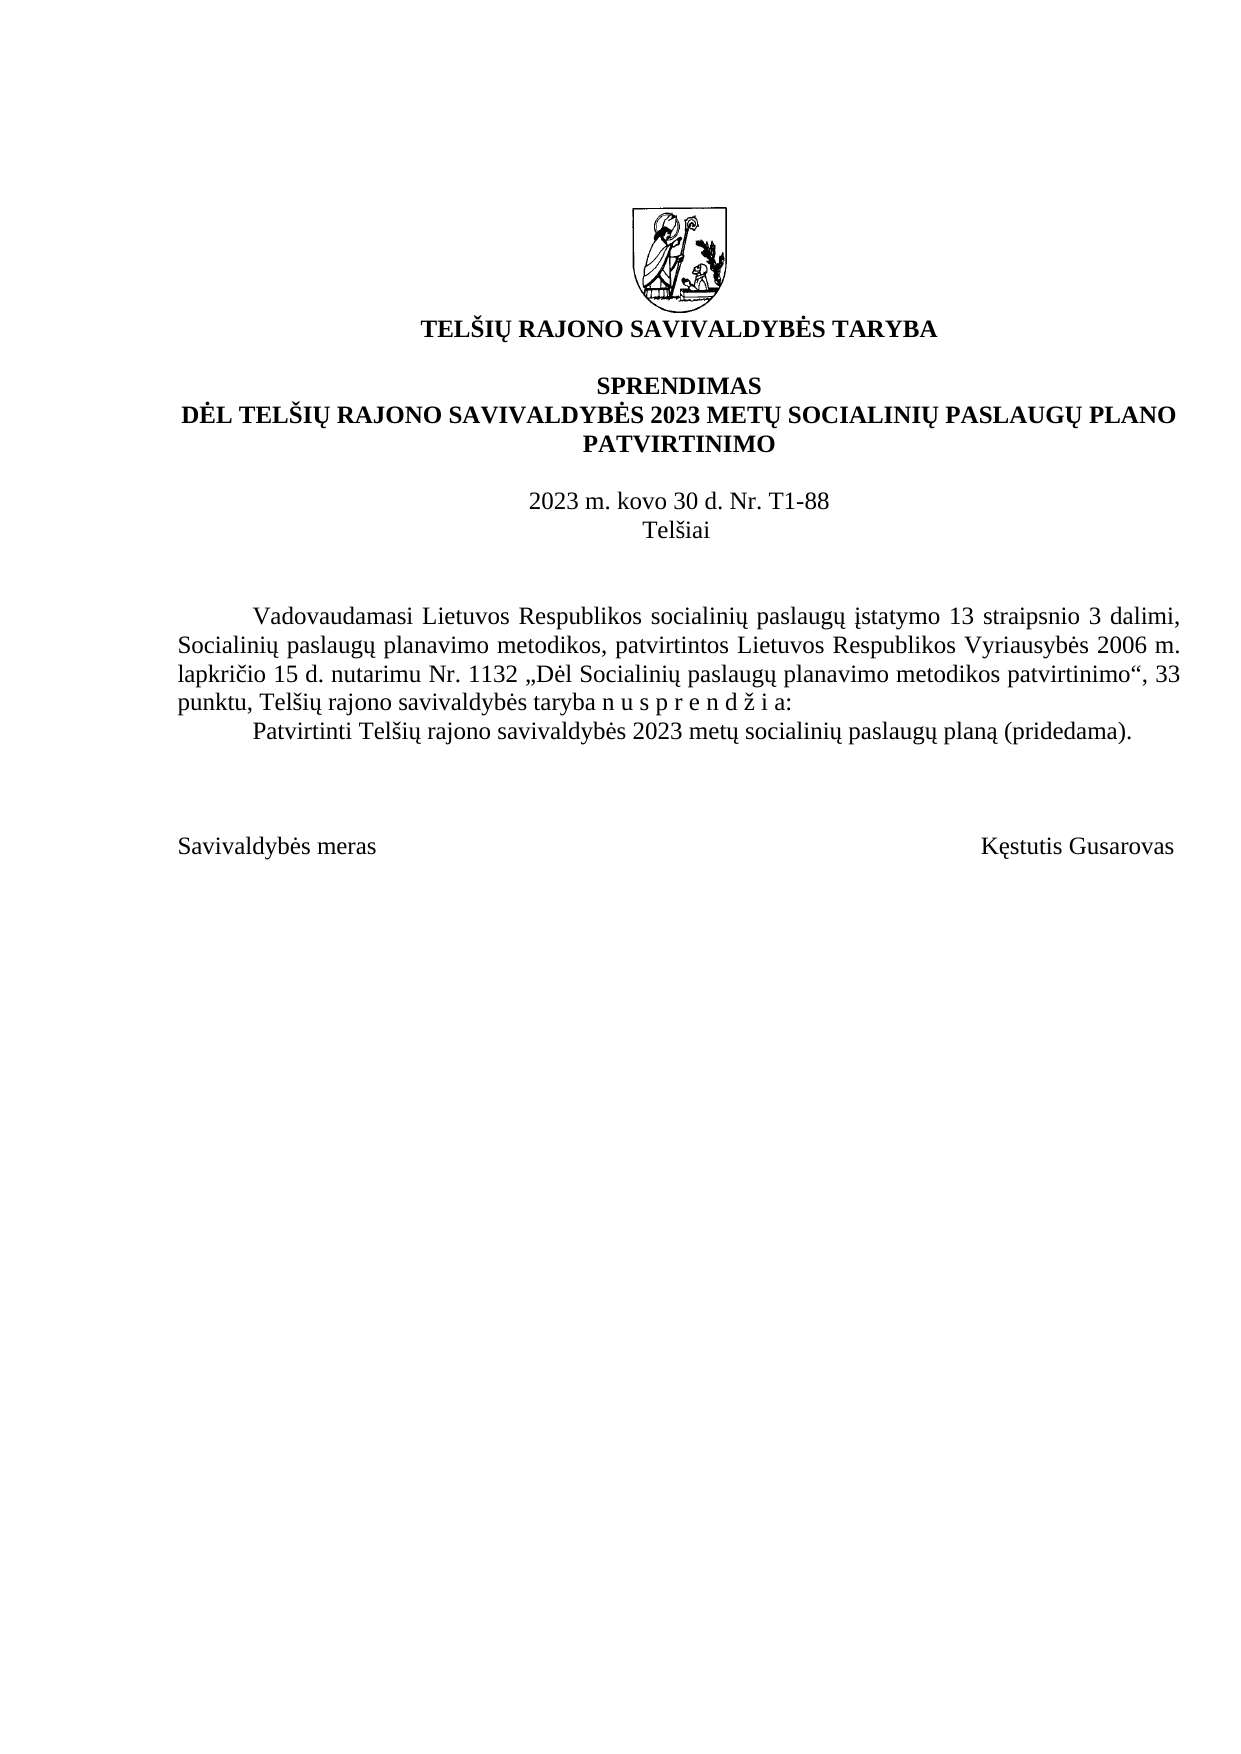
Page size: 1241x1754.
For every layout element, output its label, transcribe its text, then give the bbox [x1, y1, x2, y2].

text Patvirtinti Telšių rajono savivaldybės 2023 metų socialinių paslaugų planą (pridedama). [177, 716, 1181, 745]
text 2023 m. kovo 30 d. Nr. T1-88 [177, 486, 1181, 515]
text TELŠIŲ RAJONO SAVIVALDYBĖS TARYBA [177, 314, 1181, 342]
text DĖL TELŠIŲ RAJONO SAVIVALDYBĖS 2023 METŲ SOCIALINIŲ PASLAUGŲ PLANO PATVIRTINIMO [177, 400, 1181, 457]
text Savivaldybės meras Kęstutis Gusarovas [177, 831, 1181, 860]
text Vadovaudamasi Lietuvos Respublikos socialinių paslaugų įstatymo 13 straipsnio 3 dalimi, Socialinių paslaugų planavimo metodikos, patvirtintos Lietuvos Respublikos Vyriausybės 2006 m. lapkričio 15 d. nutarimu Nr. 1132 „Dėl Socialinių paslaugų planavimo metodikos patvirtinimo“, 33 punktu, Telšių rajono savivaldybės taryba n u s p r e n d ž i a: [177, 601, 1181, 716]
text Telšiai [177, 515, 1181, 544]
text SPRENDIMAS [177, 371, 1181, 400]
